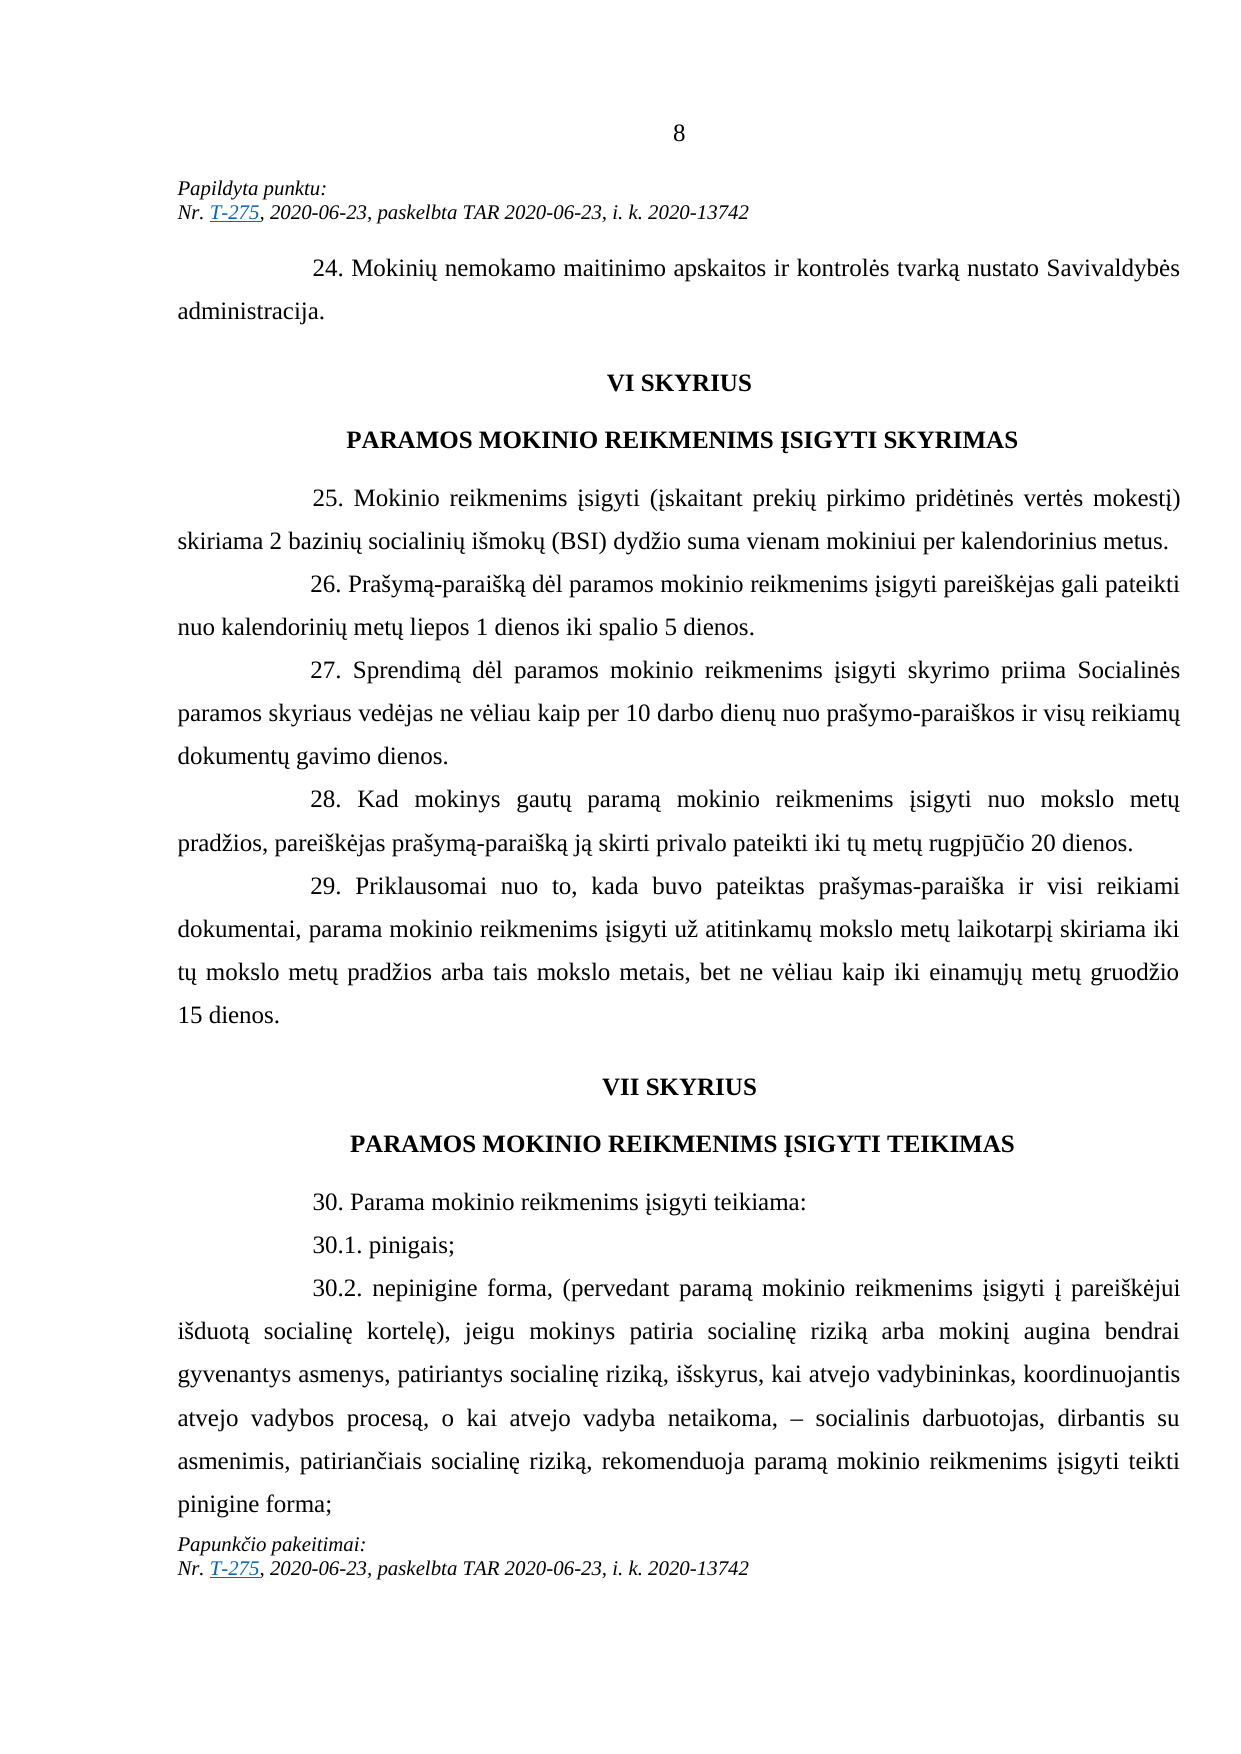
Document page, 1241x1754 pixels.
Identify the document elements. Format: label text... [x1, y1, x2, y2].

text Nr. T-275, 2020-06-23, paskelbta TAR 2020-06-23, i. k. 2020-13742 [177, 200, 1181, 224]
text 28. Kad mokinys gautų paramą mokinio reikmenims įsigyti nuo mokslo metų pradžios, pareiškėjas prašymą-paraišką ją skirti privalo pateikti iki tų metų rugpjūčio 20 dienos. [177, 784, 1181, 856]
text 30.2. nepinigine forma, (pervedant paramą mokinio reikmenims įsigyti į pareiškėjui išduotą socialinę kortelę), jeigu mokinys patiria socialinę riziką arba mokinį augina bendrai gyvenantys asmenys, patiriantys socialinę riziką, išskyrus, kai atvejo vadybininkas, koordinuojantis atvejo vadybos procesą, o kai atvejo vadyba netaikoma, – socialinis darbuotojas, dirbantis su asmenimis, patiriančiais socialinę riziką, rekomenduoja paramą mokinio reikmenims įsigyti teikti pinigine forma; [177, 1273, 1181, 1518]
text 29. Priklausomai nuo to, kada buvo pateiktas prašymas-paraiška ir visi reikiami dokumentai, parama mokinio reikmenims įsigyti už atitinkamų mokslo metų laikotarpį skiriama iki tų mokslo metų pradžios arba tais mokslo metais, bet ne vėliau kaip iki einamųjų metų gruodžio 15 dienos. [177, 871, 1181, 1029]
text PARAMOS MOKINIO REIKMENIMS ĮSIGYTI SKYRIMAS [177, 425, 1181, 454]
text 26. Prašymą-paraišką dėl paramos mokinio reikmenims įsigyti pareiškėjas gali pateikti nuo kalendorinių metų liepos 1 dienos iki spalio 5 dienos. [177, 569, 1181, 641]
text 25. Mokinio reikmenims įsigyti (įskaitant prekių pirkimo pridėtinės vertės mokestį) skiriama 2 bazinių socialinių išmokų (BSI) dydžio suma vienam mokiniui per kalendorinius metus. [177, 483, 1181, 554]
text PARAMOS MOKINIO REIKMENIMS ĮSIGYTI TEIKIMAS [177, 1129, 1181, 1158]
text VI SKYRIUS [177, 368, 1181, 396]
text 27. Sprendimą dėl paramos mokinio reikmenims įsigyti skyrimo priima Socialinės paramos skyriaus vedėjas ne vėliau kaip per 10 darbo dienų nuo prašymo-paraiškos ir visų reikiamų dokumentų gavimo dienos. [177, 655, 1181, 770]
text 30.1. pinigais; [177, 1230, 1181, 1259]
text 24. Mokinių nemokamo maitinimo apskaitos ir kontrolės tvarką nustato Savivaldybės administracija. [177, 253, 1181, 324]
text VII SKYRIUS [177, 1072, 1181, 1101]
text Papunkčio pakeitimai: [177, 1532, 1181, 1556]
text 30. Parama mokinio reikmenims įsigyti teikiama: [177, 1187, 1181, 1216]
text Nr. T-275, 2020-06-23, paskelbta TAR 2020-06-23, i. k. 2020-13742 [177, 1556, 1181, 1580]
text Papildyta punktu: [177, 176, 1181, 200]
